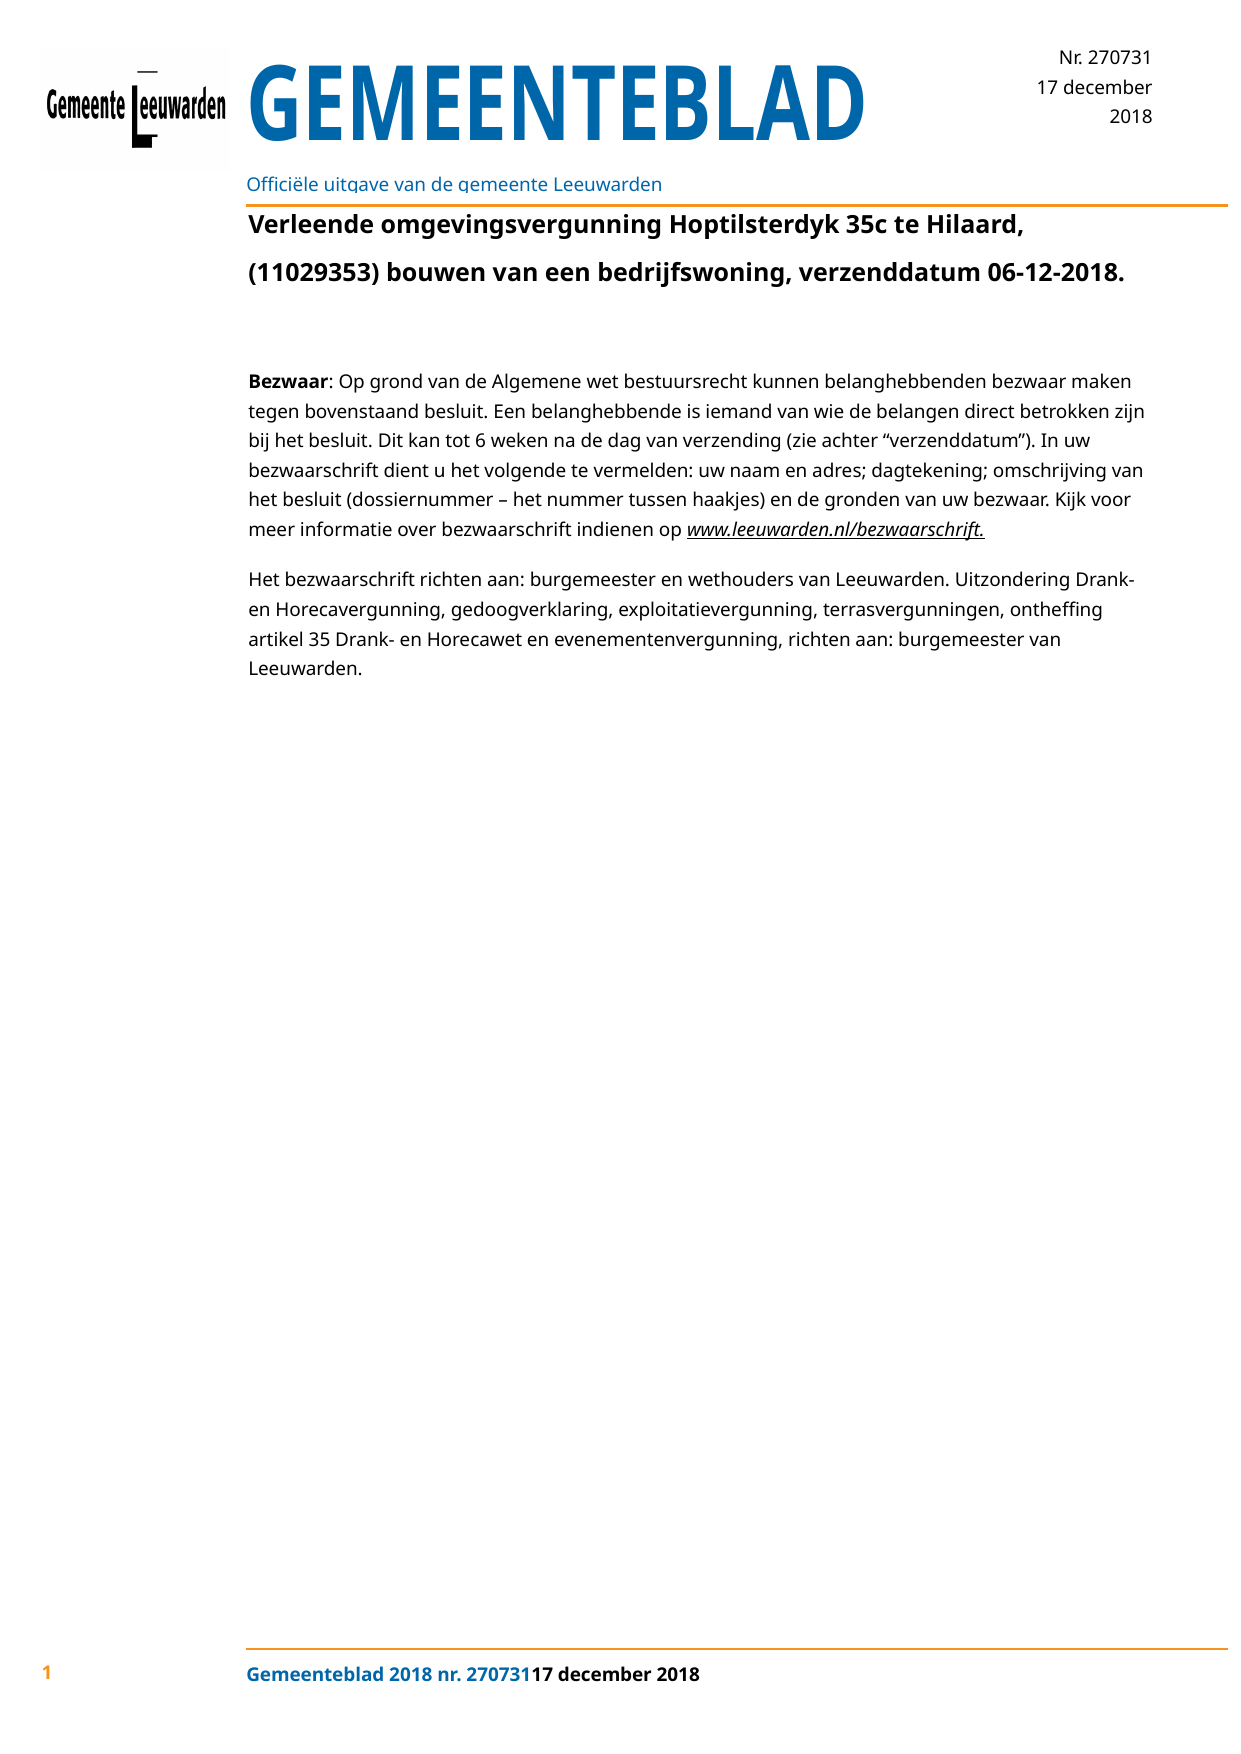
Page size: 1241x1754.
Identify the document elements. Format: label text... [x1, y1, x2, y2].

picture [41, 47, 231, 172]
text Verleende omgevingsvergunning Hoptilsterdyk 35c te Hilaard, (11029353) bouwen van een bedrijfswoning, verzenddatum 06-12-2018. [248, 207, 1152, 288]
text Bezwaar: Op grond van de Algemene wet bestuursrecht kunnen belanghebbenden bezwaar maken tegen bovenstaand besluit. Een belanghebbende is iemand van wie de belangen direct betrokken zijn bij het besluit. Dit kan tot 6 weken na de dag van verzending (zie achter “verzenddatum”). In uw bezwaarschrift dient u het volgende te vermelden: uw naam en adres; dagtekening; omschrijving van het besluit (dossiernummer – het nummer tussen haakjes) en de gronden van uw bezwaar. Kijk voor meer informatie over bezwaarschrift indienen op www.leeuwarden.nl/bezwaarschrift. [248, 368, 1152, 542]
text Het bezwaarschrift richten aan: burgemeester en wethouders van Leeuwarden. Uitzondering Drank- en Horecavergunning, gedoogverklaring, exploitatievergunning, terrasvergunningen, ontheffing artikel 35 Drank- en Horecawet en evenementenvergunning, richten aan: burgemeester van Leeuwarden. [248, 567, 1152, 681]
